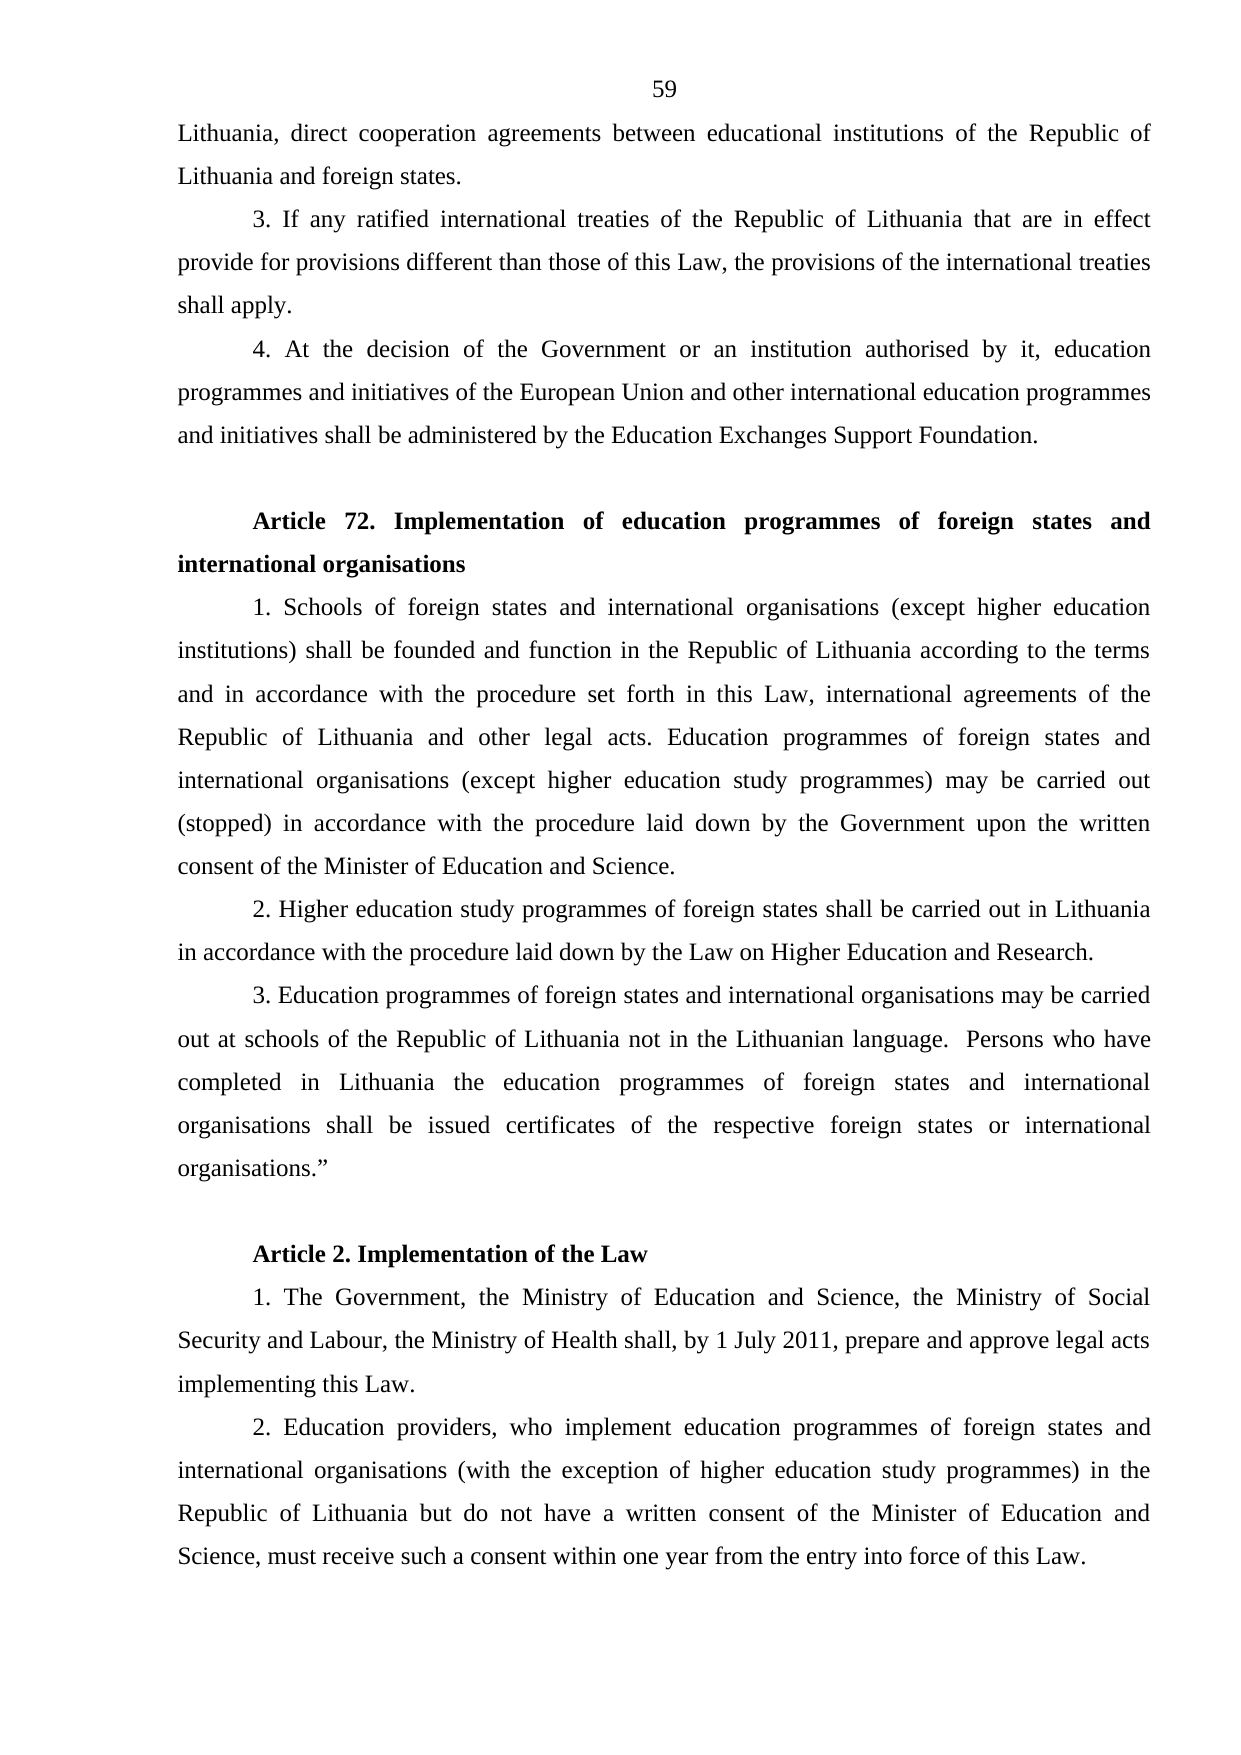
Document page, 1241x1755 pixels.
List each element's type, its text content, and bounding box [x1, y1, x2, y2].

text 2. Higher education study programmes of foreign states shall be carried out in Lithuania in accordance with the procedure laid down by the Law on Higher Education and Research. [177, 894, 1152, 966]
text 3. Education programmes of foreign states and international organisations may be carried out at schools of the Republic of Lithuania not in the Lithuanian language. Persons who have completed in Lithuania the education programmes of foreign states and international organisations shall be issued certificates of the respective foreign states or international organisations.” [177, 981, 1152, 1182]
text 2. Education providers, who implement education programmes of foreign states and international organisations (with the exception of higher education study programmes) in the Republic of Lithuania but do not have a written consent of the Minister of Education and Science, must receive such a consent within one year from the entry into force of this Law. [177, 1412, 1152, 1570]
text Article 2. Implementation of the Law [177, 1239, 1152, 1268]
text 1. Schools of foreign states and international organisations (except higher education institutions) shall be founded and function in the Republic of Lithuania according to the terms and in accordance with the procedure set forth in this Law, international agreements of the Republic of Lithuania and other legal acts. Education programmes of foreign states and international organisations (except higher education study programmes) may be carried out (stopped) in accordance with the procedure laid down by the Government upon the written consent of the Minister of Education and Science. [177, 592, 1152, 880]
text Lithuania, direct cooperation agreements between educational institutions of the Republic of Lithuania and foreign states. [177, 118, 1152, 190]
text 3. If any ratified international treaties of the Republic of Lithuania that are in effect provide for provisions different than those of this Law, the provisions of the international treaties shall apply. [177, 204, 1152, 319]
text 4. At the decision of the Government or an institution authorised by it, education programmes and initiatives of the European Union and other international education programmes and initiatives shall be administered by the Education Exchanges Support Foundation. [177, 334, 1152, 449]
text Article 72. Implementation of education programmes of foreign states and international organisations [177, 506, 1152, 578]
text 1. The Government, the Ministry of Education and Science, the Ministry of Social Security and Labour, the Ministry of Health shall, by 1 July 2011, prepare and approve legal acts implementing this Law. [177, 1282, 1152, 1397]
